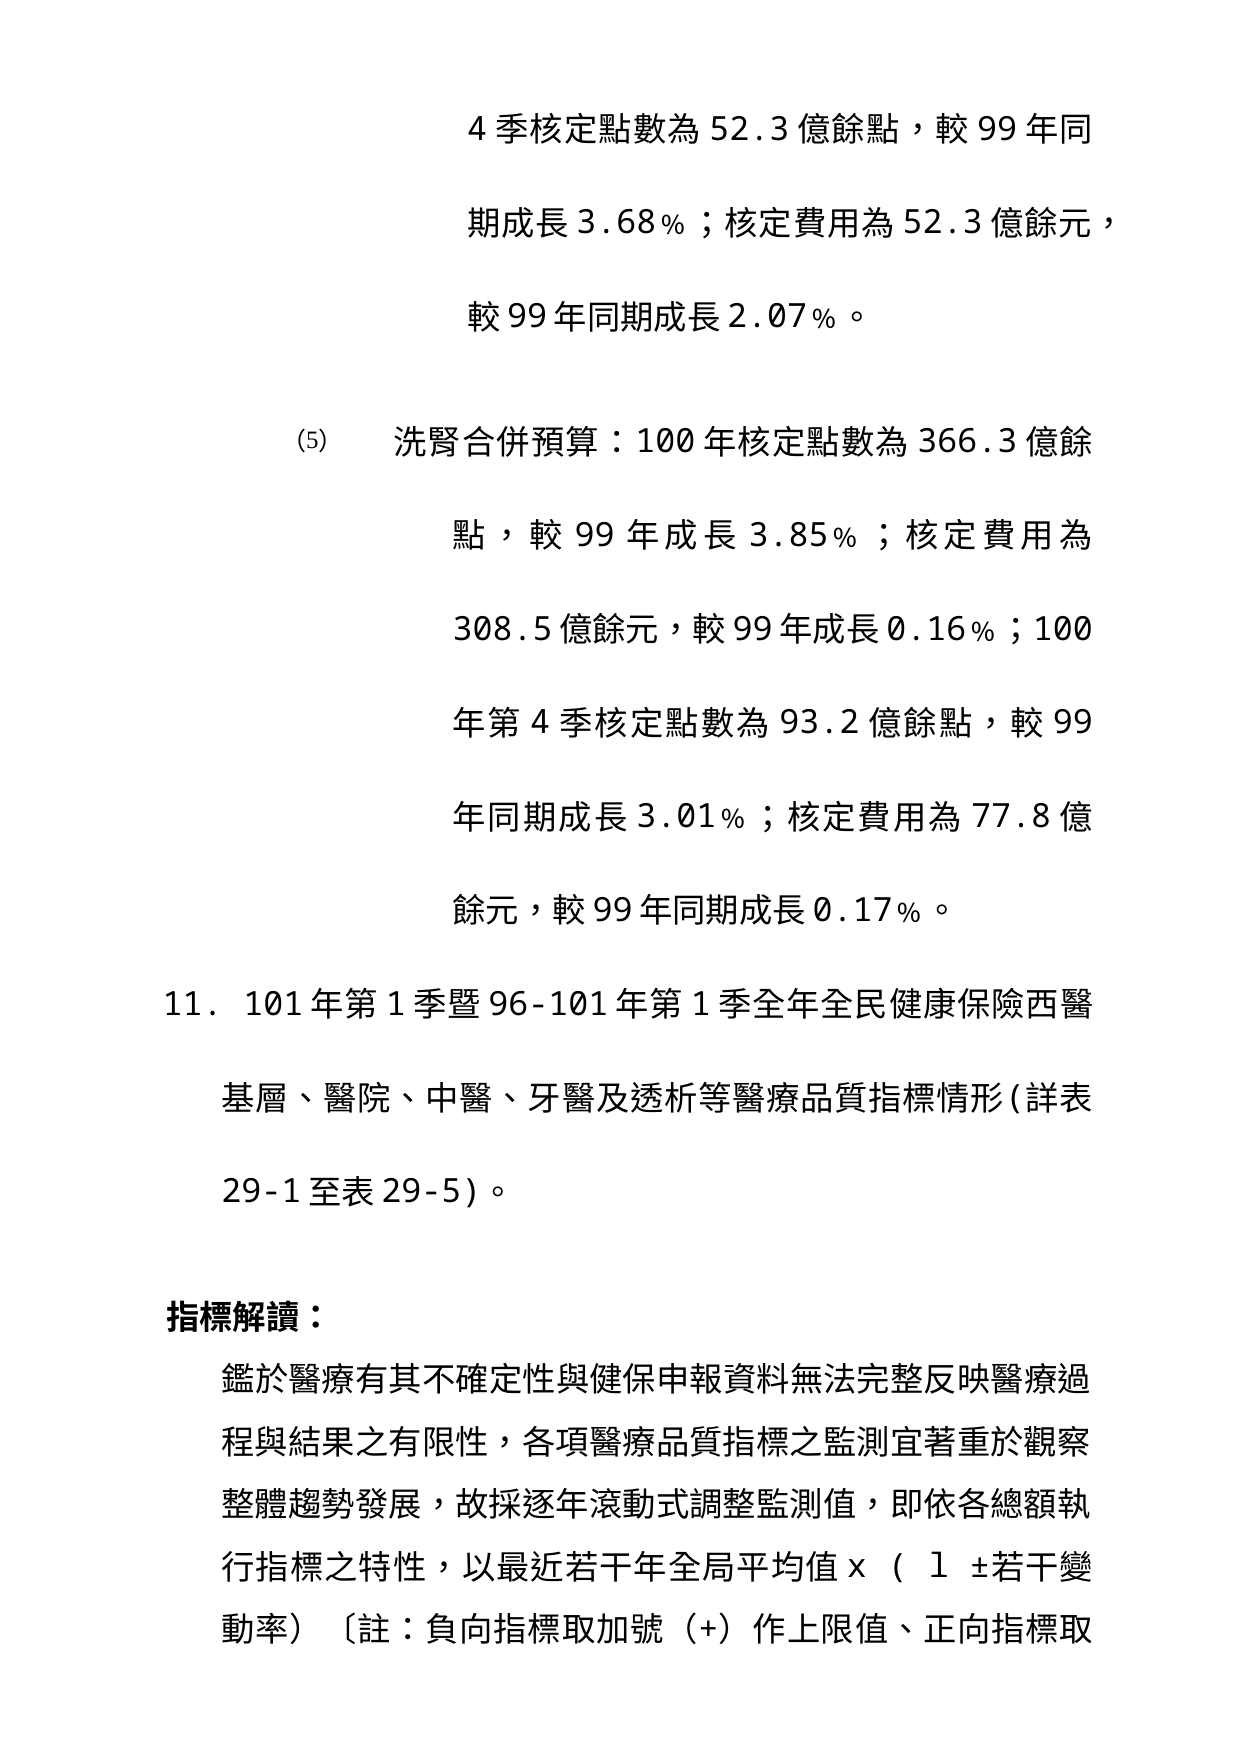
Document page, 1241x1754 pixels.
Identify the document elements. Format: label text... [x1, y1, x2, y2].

text 指標解讀： [166, 1273, 1122, 1335]
list 洗腎合併預算：100年核定點數為366.3億餘點，較99年成長3.85﹪；核定費用為308.5億餘元，較99年成長0.16﹪；100年第4季核定點數為93.2億餘點，較99年同期成長3.01﹪；核定費用為77.8億餘元，較99年同期成長0.17﹪。 [281, 398, 1093, 929]
text 11. 101年第1季暨96-101年第1季全年全民健康保險西醫基層、醫院、中醫、牙醫及透析等醫療品質指標情形(詳表29-1至表29-5)。 [162, 960, 1093, 1210]
text 鑑於醫療有其不確定性與健保申報資料無法完整反映醫療過程與結果之有限性，各項醫療品質指標之監測宜著重於觀察整體趨勢發展，故採逐年滾動式調整監測值，即依各總額執行指標之特性，以最近若干年全局平均值x ( l ±若干變動率）〔註：負向指標取加號（+）作上限值、正向指標取 [221, 1335, 1093, 1648]
list 中醫總額：100年核定點數為201.6億餘點，較99年成長2.80﹪；核定費用為199.1億餘元，較99年成長2.62﹪；100年第4季核定點數為52.3億餘點，較99年同期成長3.68﹪；核定費用為52.3億餘元，較99年同期成長2.07﹪。 [276, 85, 1093, 335]
